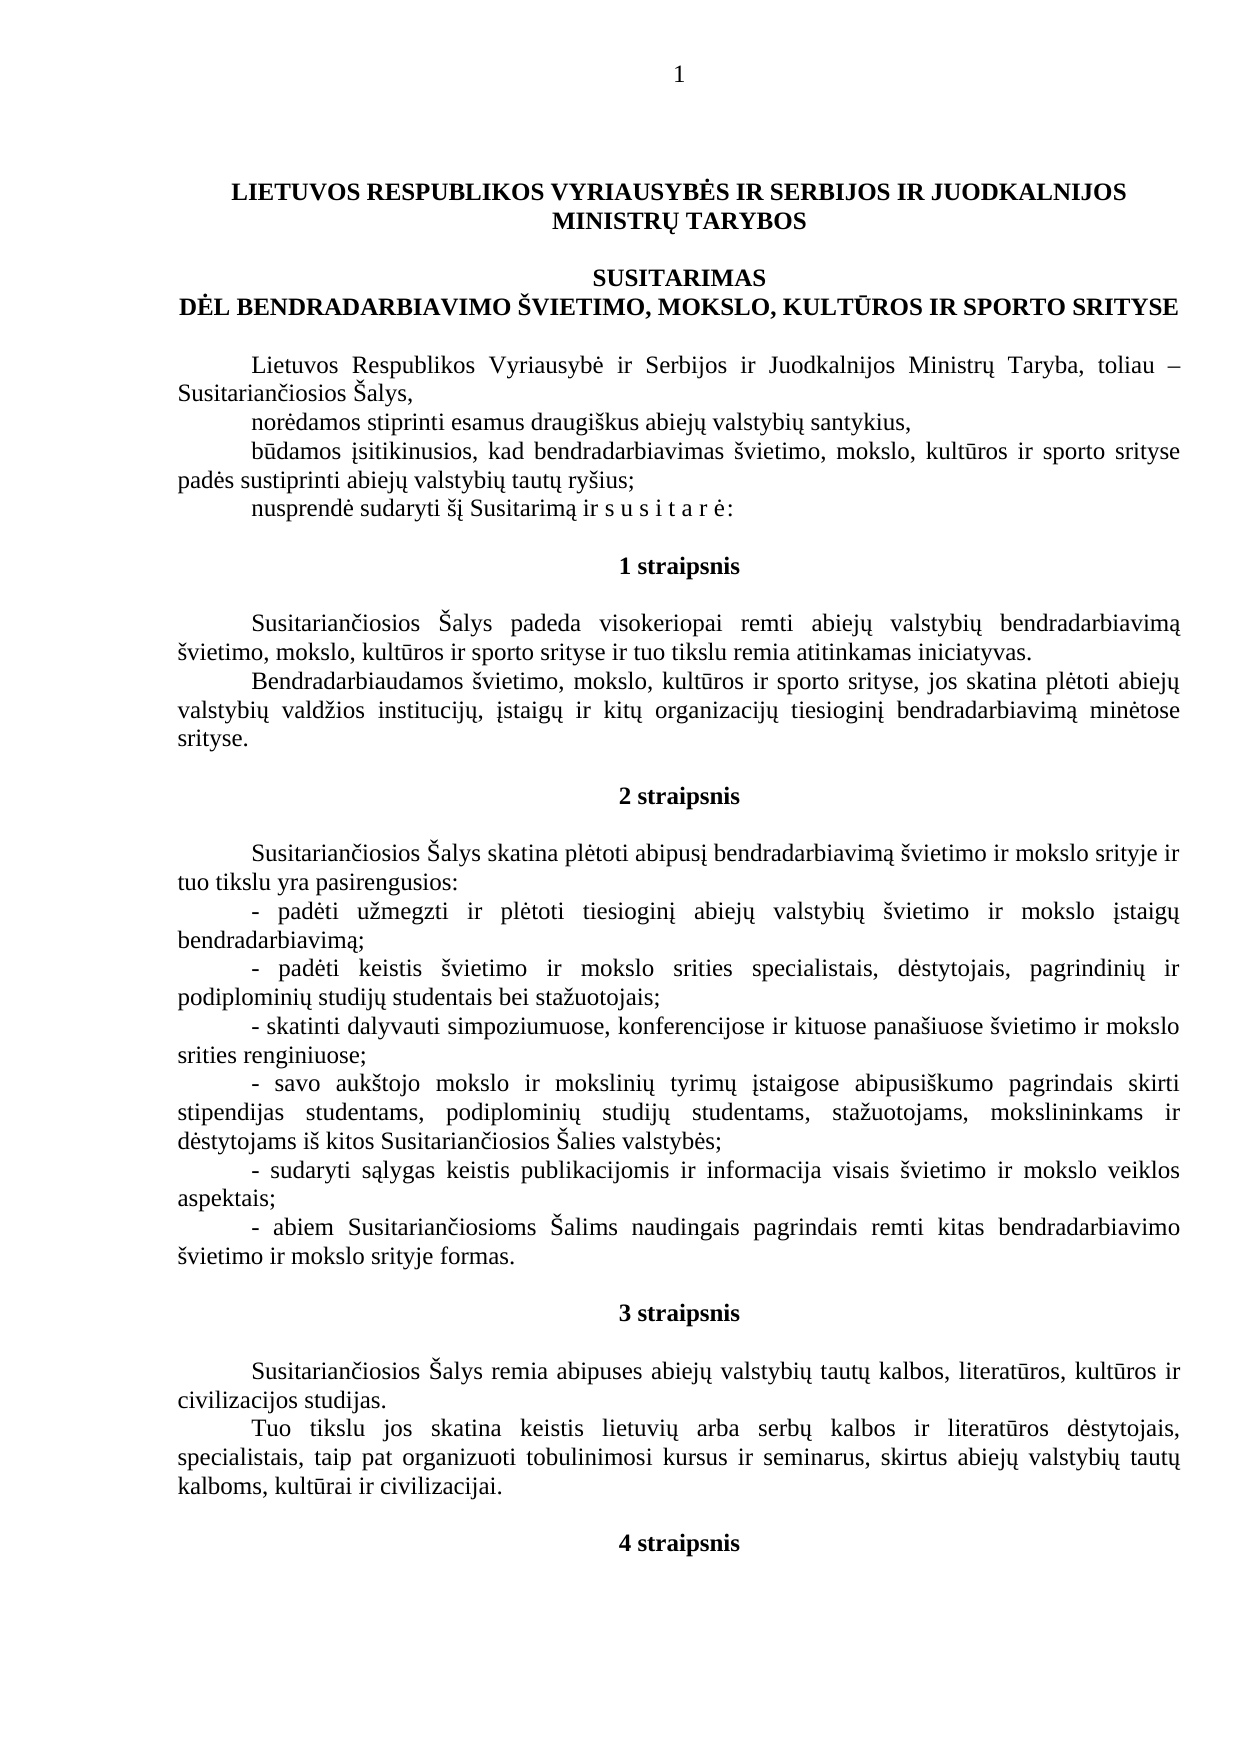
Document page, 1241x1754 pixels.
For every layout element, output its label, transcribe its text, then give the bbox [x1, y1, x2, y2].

text - padėti užmegzti ir plėtoti tiesioginį abiejų valstybių švietimo ir mokslo įstaigų bendradarbiavimą; [177, 896, 1181, 953]
text Lietuvos Respublikos Vyriausybė ir Serbijos ir Juodkalnijos Ministrų Taryba, toliau – Susitariančiosios Šalys, [177, 350, 1181, 407]
text LIETUVOS RESPUBLIKOS VYRIAUSYBĖS IR SERBIJOS IR JUODKALNIJOS MINISTRŲ TARYBOS [177, 177, 1181, 235]
text norėdamos stiprinti esamus draugiškus abiejų valstybių santykius, [177, 407, 1181, 436]
text DĖL BENDRADARBIAVIMO ŠVIETIMO, MOKSLO, KULTŪROS IR SPORTO SRITYSE [177, 292, 1181, 321]
text - skatinti dalyvauti simpoziumuose, konferencijose ir kituose panašiuose švietimo ir mokslo srities renginiuose; [177, 1011, 1181, 1068]
text 4 straipsnis [177, 1528, 1181, 1557]
text būdamos įsitikinusios, kad bendradarbiavimas švietimo, mokslo, kultūros ir sporto srityse padės sustiprinti abiejų valstybių tautų ryšius; [177, 436, 1181, 493]
text - padėti keistis švietimo ir mokslo srities specialistais, dėstytojais, pagrindinių ir podiplominių studijų studentais bei stažuotojais; [177, 953, 1181, 1011]
text Susitariančiosios Šalys padeda visokeriopai remti abiejų valstybių bendradarbiavimą švietimo, mokslo, kultūros ir sporto srityse ir tuo tikslu remia atitinkamas iniciatyvas. [177, 608, 1181, 666]
text Susitariančiosios Šalys remia abipuses abiejų valstybių tautų kalbos, literatūros, kultūros ir civilizacijos studijas. [177, 1356, 1181, 1413]
text Bendradarbiaudamos švietimo, mokslo, kultūros ir sporto srityse, jos skatina plėtoti abiejų valstybių valdžios institucijų, įstaigų ir kitų organizacijų tiesioginį bendradarbiavimą minėtose srityse. [177, 666, 1181, 752]
text - sudaryti sąlygas keistis publikacijomis ir informacija visais švietimo ir mokslo veiklos aspektais; [177, 1155, 1181, 1212]
text Susitariančiosios Šalys skatina plėtoti abipusį bendradarbiavimą švietimo ir mokslo srityje ir tuo tikslu yra pasirengusios: [177, 838, 1181, 896]
text 3 straipsnis [177, 1298, 1181, 1327]
text nusprendė sudaryti šį Susitarimą ir susitarė: [177, 493, 1181, 522]
text 1 straipsnis [177, 551, 1181, 580]
text - abiem Susitariančiosioms Šalims naudingais pagrindais remti kitas bendradarbiavimo švietimo ir mokslo srityje formas. [177, 1212, 1181, 1270]
text Tuo tikslu jos skatina keistis lietuvių arba serbų kalbos ir literatūros dėstytojais, specialistais, taip pat organizuoti tobulinimosi kursus ir seminarus, skirtus abiejų valstybių tautų kalboms, kultūrai ir civilizacijai. [177, 1413, 1181, 1500]
text - savo aukštojo mokslo ir mokslinių tyrimų įstaigose abipusiškumo pagrindais skirti stipendijas studentams, podiplominių studijų studentams, stažuotojams, mokslininkams ir dėstytojams iš kitos Susitariančiosios Šalies valstybės; [177, 1068, 1181, 1155]
text 2 straipsnis [177, 781, 1181, 810]
text susitarimas [177, 263, 1181, 292]
